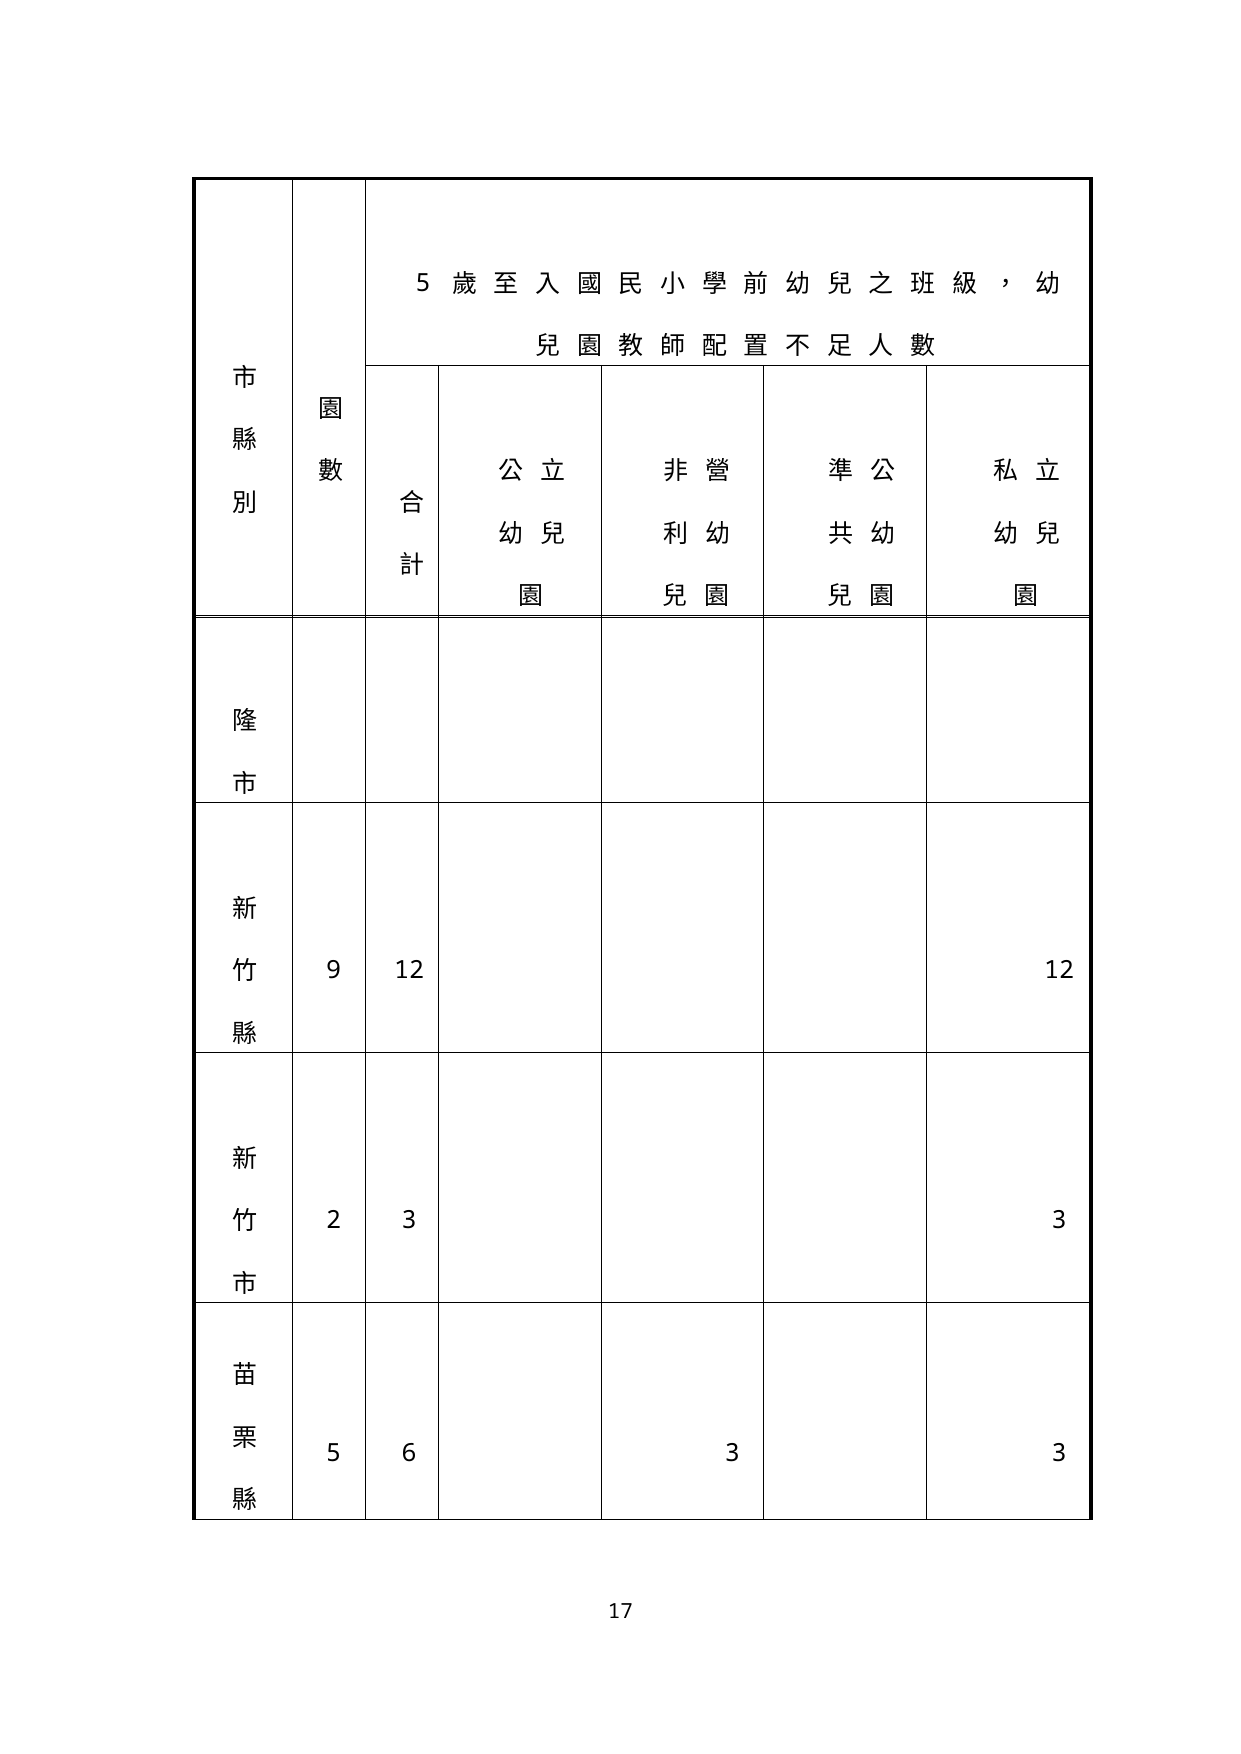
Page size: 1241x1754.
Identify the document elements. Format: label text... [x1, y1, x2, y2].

table_cell [602, 618, 763, 802]
table_header 園數 [293, 180, 365, 615]
table_cell [439, 803, 601, 1052]
table_cell 新竹市 [196, 1053, 292, 1302]
table_cell 3 [602, 1303, 763, 1519]
table_cell [764, 803, 926, 1052]
table_cell 3 [927, 1303, 1089, 1519]
table_cell 隆市 [196, 618, 292, 802]
table_cell [764, 1053, 926, 1302]
table_cell 苗栗縣 [196, 1303, 292, 1519]
table_cell [366, 618, 438, 802]
table_cell 新竹縣 [196, 803, 292, 1052]
table_cell [602, 803, 763, 1052]
table_cell 準公共幼兒園 [764, 366, 926, 615]
table_header 市縣別 [196, 180, 292, 615]
table_cell [764, 618, 926, 802]
table_cell 9 [293, 803, 365, 1052]
table_cell [764, 1303, 926, 1519]
table_cell 2 [293, 1053, 365, 1302]
table_cell [602, 1053, 763, 1302]
table_cell 3 [366, 1053, 438, 1302]
table_cell 3 [927, 1053, 1089, 1302]
table_cell [439, 618, 601, 802]
table_cell 私立幼兒園 [927, 366, 1089, 615]
table_cell 合計 [366, 366, 438, 615]
table_cell [293, 618, 365, 802]
table_cell [439, 1303, 601, 1519]
table_cell 非營利幼兒園 [602, 366, 763, 615]
table_cell 5 [293, 1303, 365, 1519]
table_cell 12 [927, 803, 1089, 1052]
table_cell 12 [366, 803, 438, 1052]
table_header 5歲至入國民小學前幼兒之班級，幼兒園教師配置不足人數 [366, 180, 1089, 365]
table_cell [927, 618, 1089, 802]
table_cell [439, 1053, 601, 1302]
table_cell 公立幼兒園 [439, 366, 601, 615]
table_cell 6 [366, 1303, 438, 1519]
